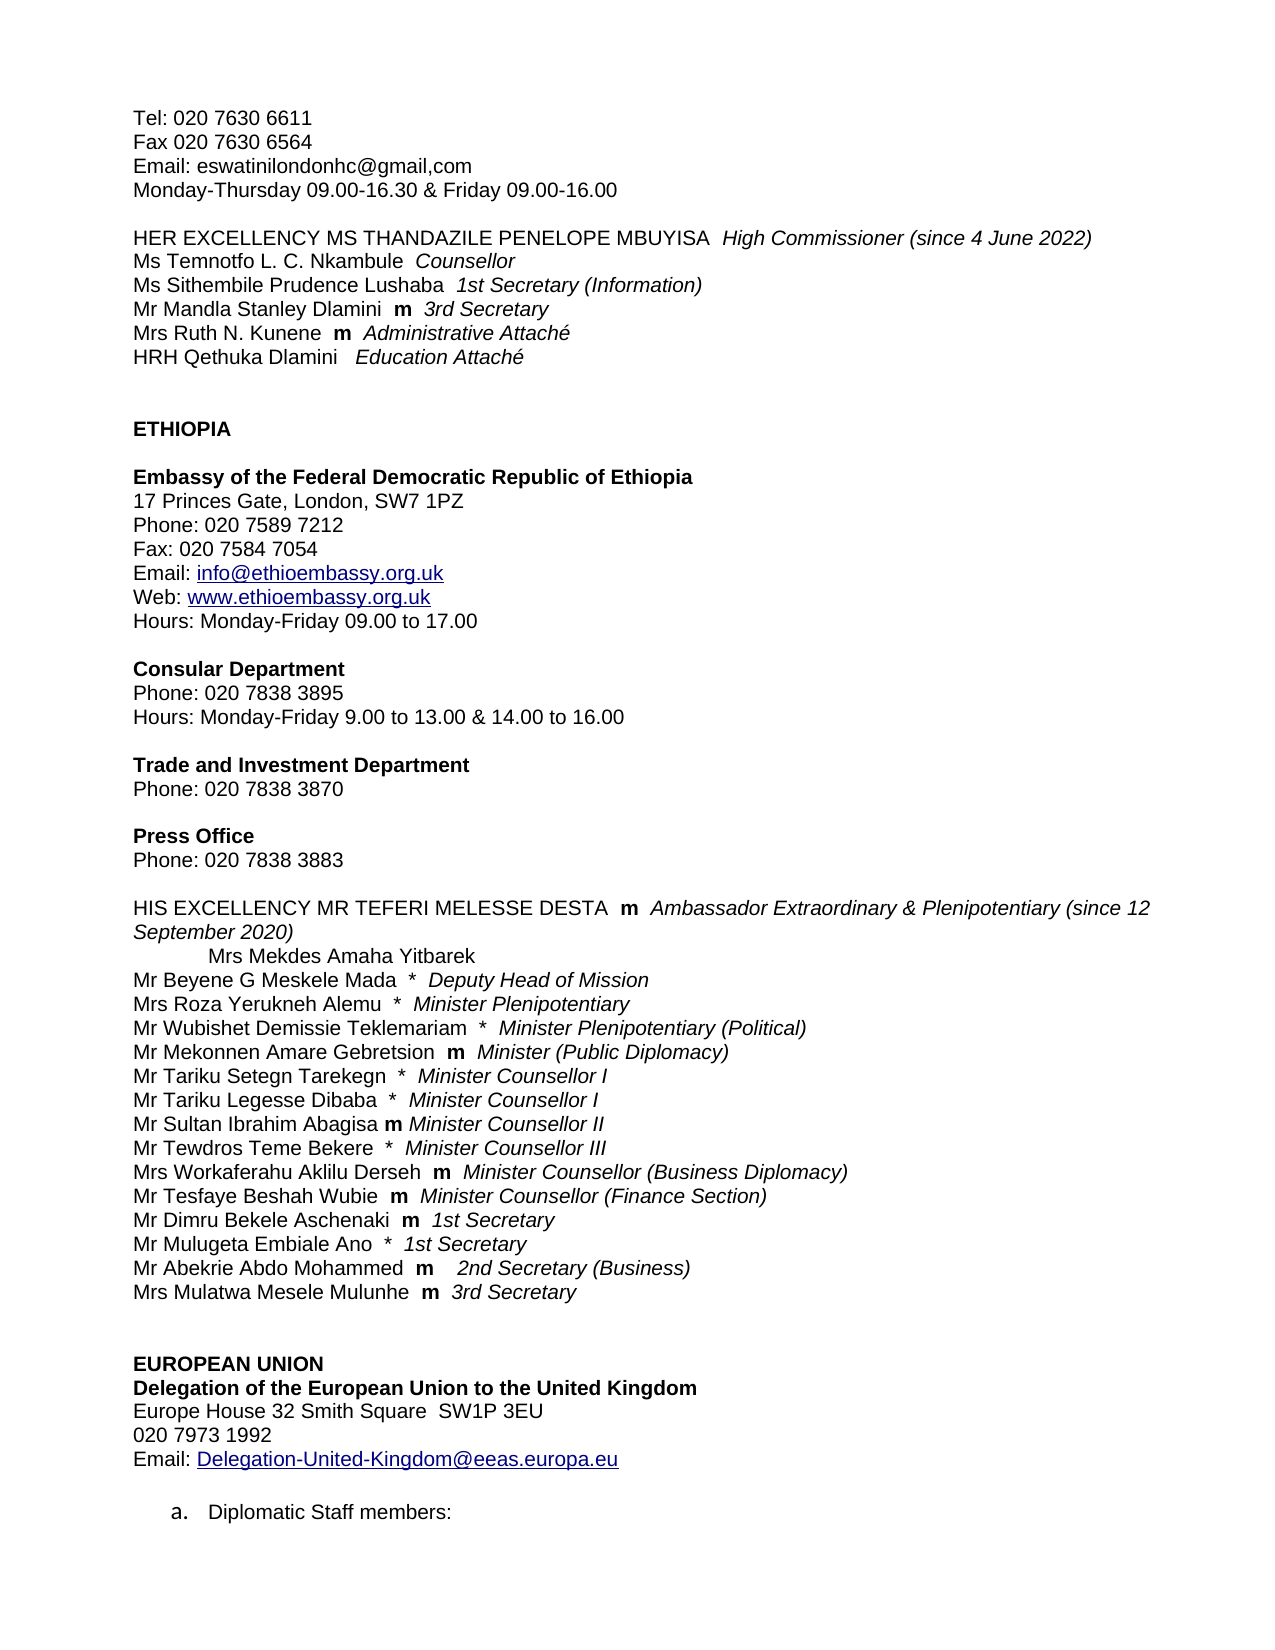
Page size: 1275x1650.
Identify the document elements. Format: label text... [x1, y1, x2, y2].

text Mrs Mekdes Amaha Yitbarek [133, 944, 1181, 968]
text Phone: 020 7838 3883 [133, 848, 1181, 872]
text Mr Beyene G Meskele Mada * Deputy Head of Mission [133, 968, 1181, 992]
text Mr Mekonnen Amare Gebretsion m Minister (Public Diplomacy) [133, 1040, 1181, 1064]
list Diplomatic Staff members: [170, 1495, 1181, 1526]
text Mrs Workaferahu Aklilu Derseh m Minister Counsellor (Business Diplomacy) [133, 1160, 1181, 1184]
text Email: Delegation-United-Kingdom@eeas.europa.eu [133, 1447, 1181, 1471]
text Hours: Monday-Friday 9.00 to 13.00 & 14.00 to 16.00 [133, 704, 1181, 728]
text Press Office [133, 824, 1181, 848]
text ETHIOPIA [133, 417, 1181, 441]
text Mr Sultan Ibrahim Abagisa m Minister Counsellor II [133, 1112, 1181, 1136]
text Hours: Monday-Friday 09.00 to 17.00 [133, 609, 1181, 633]
text Consular Department [133, 657, 1181, 681]
text EUROPEAN UNION [133, 1351, 1181, 1375]
text HER EXCELLENCY MS THANDAZILE PENELOPE MBUYISA High Commissioner (since 4 June 2022) [133, 225, 1181, 249]
text Mrs Roza Yerukneh Alemu * Minister Plenipotentiary [133, 992, 1181, 1016]
text Web: www.ethioembassy.org.uk [133, 585, 1181, 609]
text Phone: 020 7838 3870 [133, 776, 1181, 800]
text HRH Qethuka Dlamini Education Attaché [133, 345, 1181, 369]
text Mr Dimru Bekele Aschenaki m 1st Secretary [133, 1208, 1181, 1232]
text Trade and Investment Department [133, 752, 1181, 776]
text Email: info@ethioembassy.org.uk [133, 561, 1181, 585]
text Ms Temnotfo L. C. Nkambule Counsellor [133, 249, 1181, 273]
text Mr Tesfaye Beshah Wubie m Minister Counsellor (Finance Section) [133, 1184, 1181, 1208]
text HIS EXCELLENCY MR TEFERI MELESSE DESTA m Ambassador Extraordinary & Plenipotentiary (since 12 September 2020) [133, 896, 1181, 944]
text Phone: 020 7838 3895 [133, 681, 1181, 704]
text Mr Wubishet Demissie Teklemariam * Minister Plenipotentiary (Political) [133, 1016, 1181, 1040]
text Phone: 020 7589 7212 [133, 513, 1181, 537]
text Mrs Mulatwa Mesele Mulunhe m 3rd Secretary [133, 1279, 1181, 1303]
text 17 Princes Gate, London, SW7 1PZ [133, 489, 1181, 513]
text Tel: 020 7630 6611 [133, 106, 1181, 129]
text Ms Sithembile Prudence Lushaba 1st Secretary (Information) [133, 273, 1181, 297]
text Mrs Ruth N. Kunene m Administrative Attaché [133, 321, 1181, 345]
text Mr Mandla Stanley Dlamini m 3rd Secretary [133, 297, 1181, 321]
text Fax: 020 7584 7054 [133, 537, 1181, 561]
text Email: eswatinilondonhc@gmail,com [133, 153, 1181, 177]
text Monday-Thursday 09.00-16.30 & Friday 09.00-16.00 [133, 177, 1181, 201]
text Embassy of the Federal Democratic Republic of Ethiopia [133, 465, 1181, 489]
text Mr Tariku Setegn Tarekegn * Minister Counsellor I [133, 1064, 1181, 1088]
text Delegation of the European Union to the United Kingdom [133, 1375, 1181, 1399]
text 020 7973 1992 [133, 1423, 1181, 1447]
text Europe House 32 Smith Square SW1P 3EU [133, 1399, 1181, 1423]
text Mr Abekrie Abdo Mohammed m 2nd Secretary (Business) [133, 1256, 1181, 1279]
text Mr Tewdros Teme Bekere * Minister Counsellor III [133, 1136, 1181, 1160]
text Fax 020 7630 6564 [133, 129, 1181, 153]
text Mr Mulugeta Embiale Ano * 1st Secretary [133, 1232, 1181, 1256]
text Mr Tariku Legesse Dibaba * Minister Counsellor I [133, 1088, 1181, 1112]
